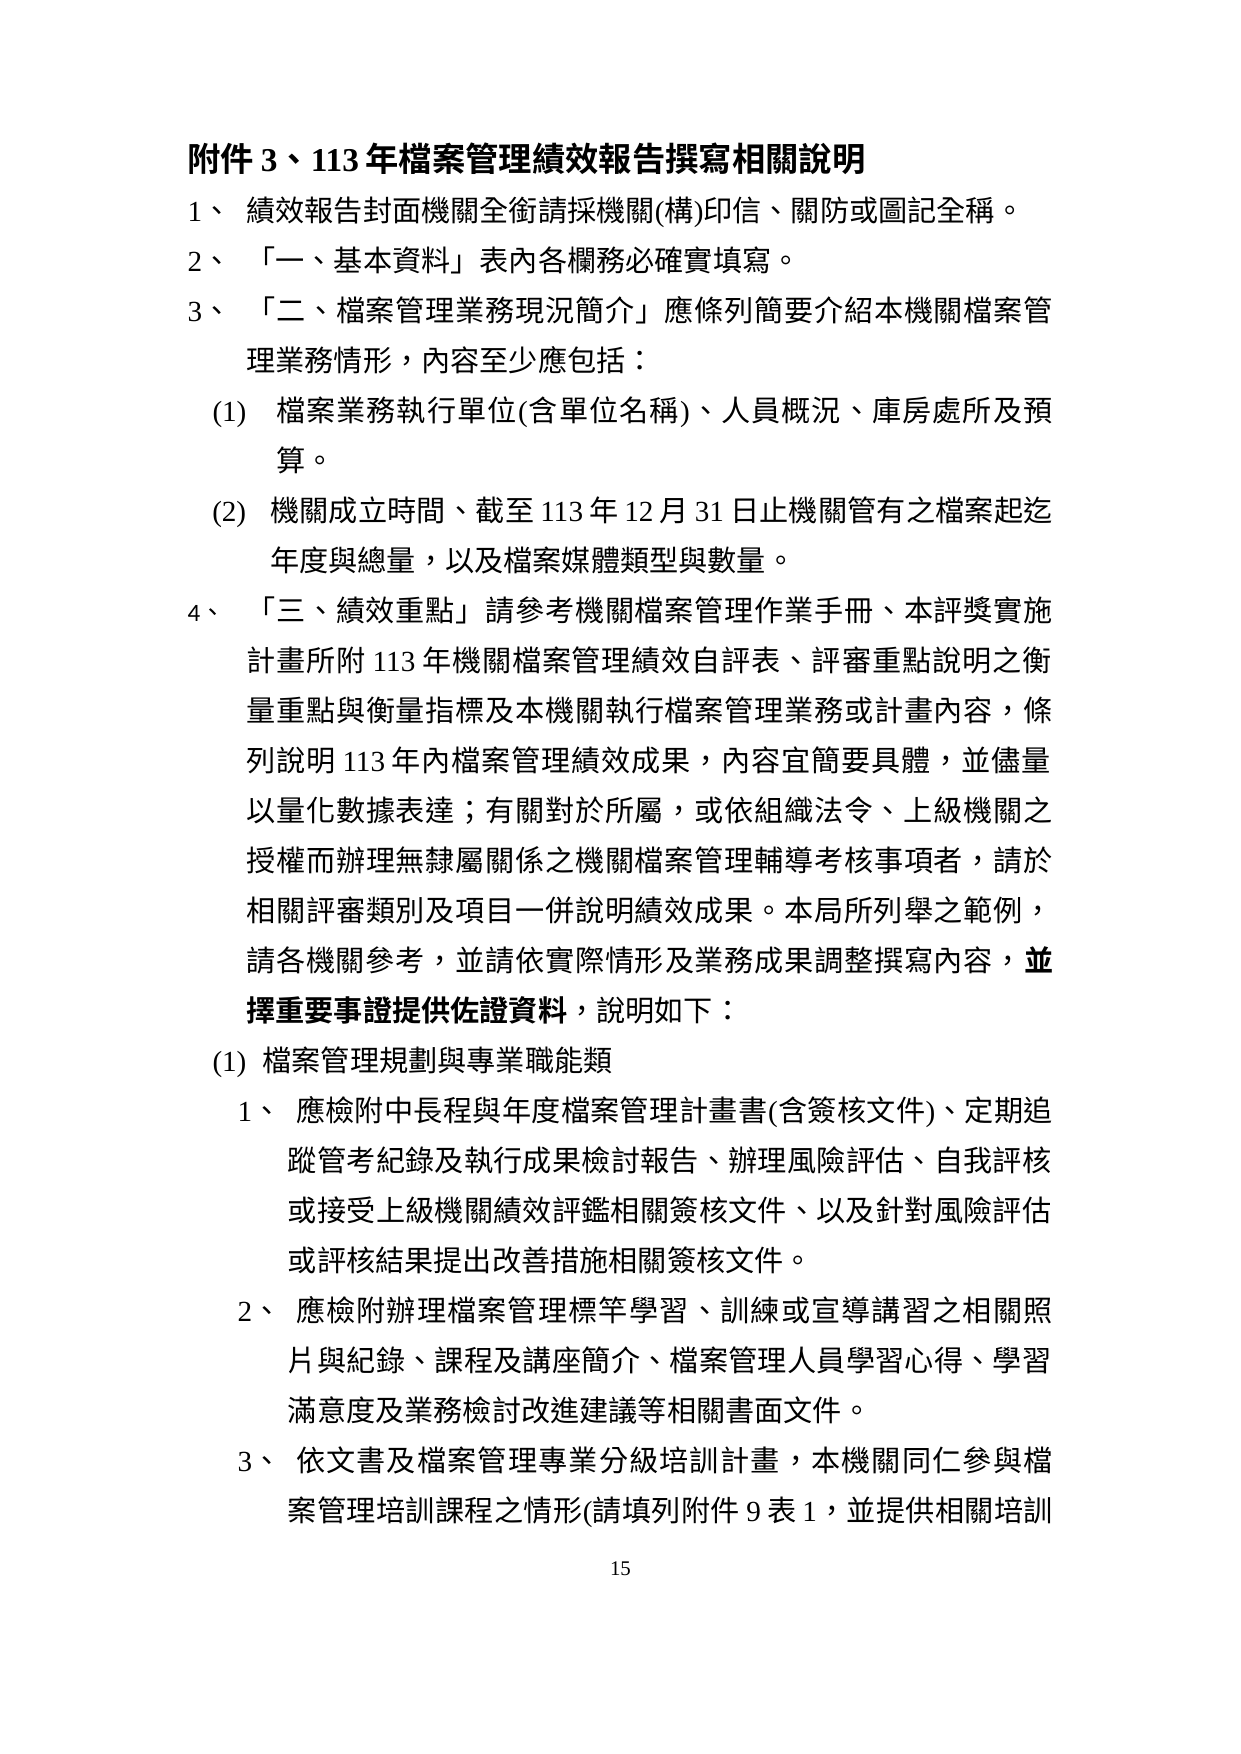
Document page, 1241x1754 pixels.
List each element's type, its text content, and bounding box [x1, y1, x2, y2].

list 應檢附中長程與年度檔案管理計畫書(含簽核文件)、定期追蹤管考紀錄及執行成果檢討報告、辦理風險評估、自我評核或接受上級機關績效評鑑相關簽核文件、以及針對風險評估或評核結果提出改善措施相關簽核文件。 [237, 1081, 1053, 1281]
list 「三、績效重點」請參考機關檔案管理作業手冊、本評獎實施計畫所附113年機關檔案管理績效自評表、評審重點說明之衡量重點與衡量指標及本機關執行檔案管理業務或計畫內容，條列說明113年內檔案管理績效成果，內容宜簡要具體，並儘量以量化數據表達；有關對於所屬，或依組織法令、上級機關之授權而辦理無隸屬關係之機關檔案管理輔導考核事項者，請於相關評審類別及項目一併說明績效成果。本局所列舉之範例，請各機關參考，並請依實際情形及業務成果調整撰寫內容，並擇重要事證提供佐證資料，說明如下： [187, 581, 1053, 1031]
list 依文書及檔案管理專業分級培訓計畫，本機關同仁參與檔案管理培訓課程之情形(請填列附件9表1，並提供相關培訓 [237, 1431, 1053, 1531]
list 檔案管理規劃與專業職能類 [212, 1031, 1053, 1081]
list 應檢附辦理檔案管理標竿學習、訓練或宣導講習之相關照片與紀錄、課程及講座簡介、檔案管理人員學習心得、學習滿意度及業務檢討改進建議等相關書面文件。 [237, 1281, 1053, 1431]
list 「一、基本資料」表內各欄務必確實填寫。 [187, 231, 1053, 281]
text 附件3、113年檔案管理績效報告撰寫相關說明 [187, 131, 1053, 181]
list 績效報告封面機關全銜請採機關(構)印信、關防或圖記全稱。 [187, 181, 1053, 231]
list 檔案業務執行單位(含單位名稱)、人員概況、庫房處所及預算。 [212, 381, 1053, 481]
list 機關成立時間、截至113年12月31日止機關管有之檔案起迄年度與總量，以及檔案媒體類型與數量。 [212, 481, 1053, 581]
list 「二、檔案管理業務現況簡介」應條列簡要介紹本機關檔案管理業務情形，內容至少應包括： [187, 281, 1053, 381]
